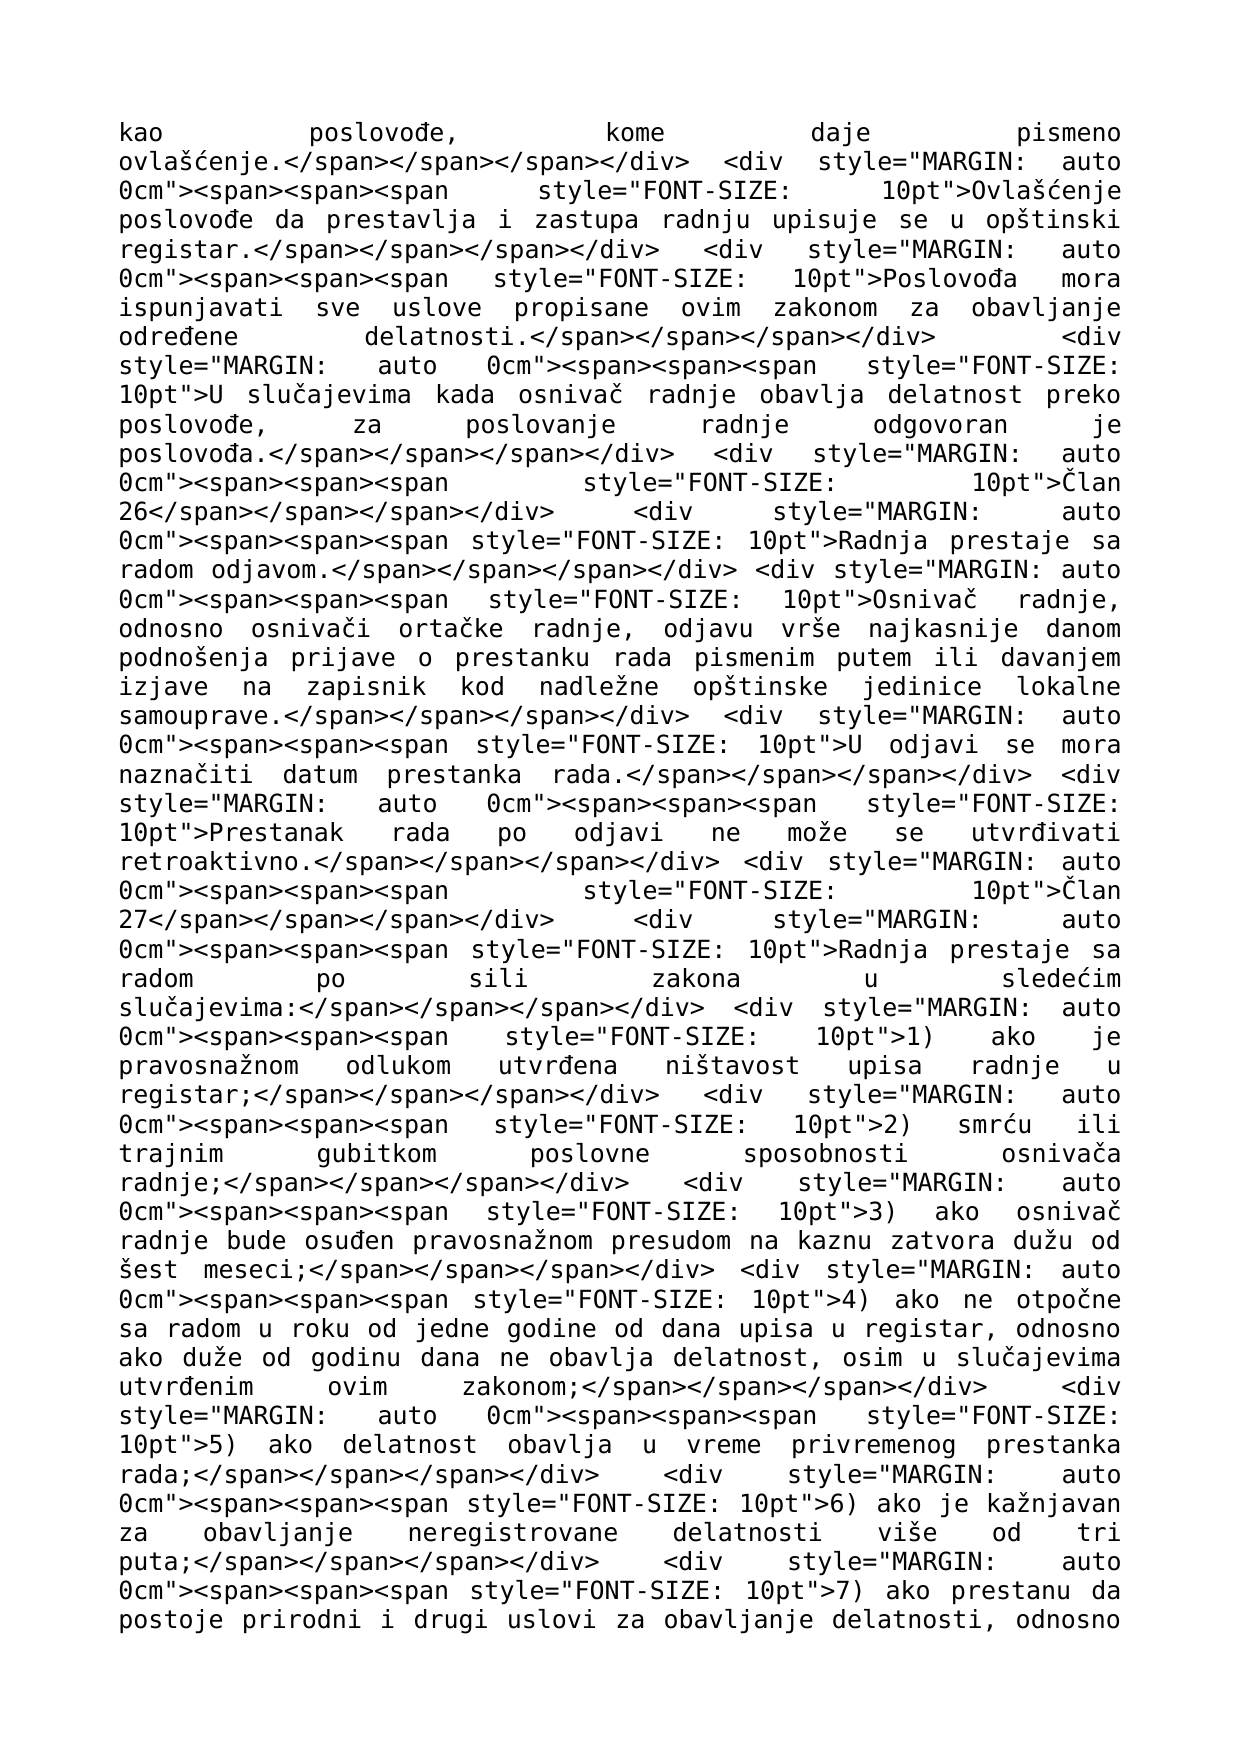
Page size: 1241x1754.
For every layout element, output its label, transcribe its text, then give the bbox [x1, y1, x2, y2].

text kao poslovođe, kome daje pismeno ovlašćenje.</span></span></span></div> <div style="MARGIN: auto 0cm"><span><span><span style="FONT-SIZE: 10pt">Ovlašćenje poslovođe da prestavlja i zastupa radnju upisuje se u opštinski registar.</span></span></span></div> <div style="MARGIN: auto 0cm"><span><span><span style="FONT-SIZE: 10pt">Poslovođa mora ispunjavati sve uslove propisane ovim zakonom za obavljanje određene delatnosti.</span></span></span></div> <div style="MARGIN: auto 0cm"><span><span><span style="FONT-SIZE: 10pt">U slučajevima kada osnivač radnje obavlja delatnost preko poslovođe, za poslovanje radnje odgovoran je poslovođa.</span></span></span></div> <div style="MARGIN: auto 0cm"><span><span><span style="FONT-SIZE: 10pt">Član 26</span></span></span></div> <div style="MARGIN: auto 0cm"><span><span><span style="FONT-SIZE: 10pt">Radnja prestaje sa radom odjavom.</span></span></span></div> <div style="MARGIN: auto 0cm"><span><span><span style="FONT-SIZE: 10pt">Osnivač radnje, odnosno osnivači ortačke radnje, odjavu vrše najkasnije danom podnošenja prijave o prestanku rada pismenim putem ili davanjem izjave na zapisnik kod nadležne opštinske jedinice lokalne samouprave.</span></span></span></div> <div style="MARGIN: auto 0cm"><span><span><span style="FONT-SIZE: 10pt">U odjavi se mora naznačiti datum prestanka rada.</span></span></span></div> <div style="MARGIN: auto 0cm"><span><span><span style="FONT-SIZE: 10pt">Prestanak rada po odjavi ne može se utvrđivati retroaktivno.</span></span></span></div> <div style="MARGIN: auto 0cm"><span><span><span style="FONT-SIZE: 10pt">Član 27</span></span></span></div> <div style="MARGIN: auto 0cm"><span><span><span style="FONT-SIZE: 10pt">Radnja prestaje sa radom po sili zakona u sledećim slučajevima:</span></span></span></div> <div style="MARGIN: auto 0cm"><span><span><span style="FONT-SIZE: 10pt">1) ako je pravosnažnom odlukom utvrđena ništavost upisa radnje u registar;</span></span></span></div> <div style="MARGIN: auto 0cm"><span><span><span style="FONT-SIZE: 10pt">2) smrću ili trajnim gubitkom poslovne sposobnosti osnivača radnje;</span></span></span></div> <div style="MARGIN: auto 0cm"><span><span><span style="FONT-SIZE: 10pt">3) ako osnivač radnje bude osuđen pravosnažnom presudom na kaznu zatvora dužu od šest meseci;</span></span></span></div> <div style="MARGIN: auto 0cm"><span><span><span style="FONT-SIZE: 10pt">4) ako ne otpočne sa radom u roku od jedne godine od dana upisa u registar, odnosno ako duže od godinu dana ne obavlja delatnost, osim u slučajevima utvrđenim ovim zakonom;</span></span></span></div> <div style="MARGIN: auto 0cm"><span><span><span style="FONT-SIZE: 10pt">5) ako delatnost obavlja u vreme privremenog prestanka rada;</span></span></span></div> <div style="MARGIN: auto 0cm"><span><span><span style="FONT-SIZE: 10pt">6) ako je kažnjavan za obavljanje neregistrovane delatnosti više od tri puta;</span></span></span></div> <div style="MARGIN: auto 0cm"><span><span><span style="FONT-SIZE: 10pt">7) ako prestanu da postoje prirodni i drugi uslovi za obavljanje delatnosti, odnosno [118, 118, 1122, 1635]
